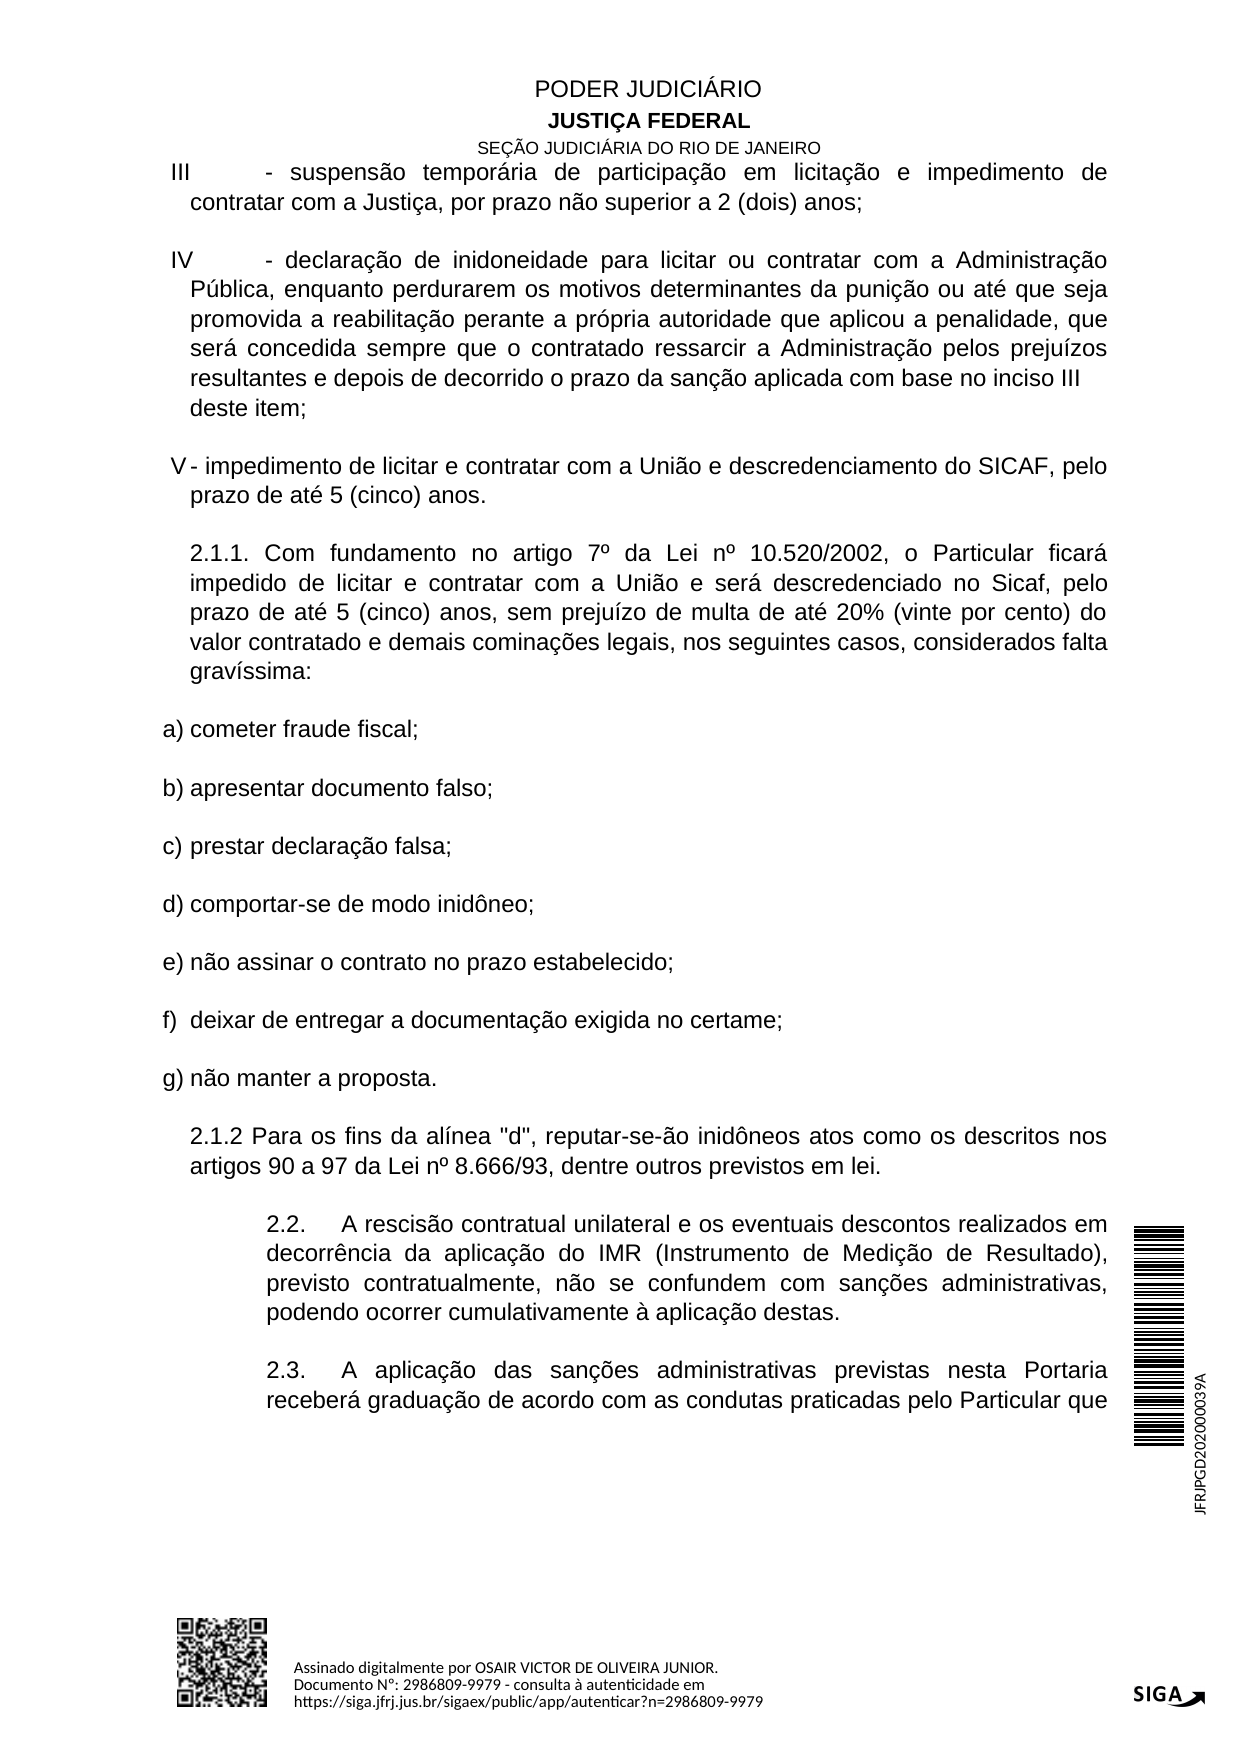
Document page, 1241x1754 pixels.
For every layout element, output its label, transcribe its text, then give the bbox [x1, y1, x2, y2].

list - declaração de inidoneidade para licitar ou contratar com a Administração Pública, enquanto perdurarem os motivos determinantes da punição ou até que seja promovida a reabilitação perante a própria autoridade que aplicou a penalidade, que será concedida sempre que o contratado ressarcir a Administração pelos prejuízos resultantes e depois de decorrido o prazo da sanção aplicada com base no inciso III [170, 246, 1109, 391]
list não assinar o contrato no prazo estabelecido; [162, 948, 1109, 975]
text 2.1.1. Com fundamento no artigo 7º da Lei nº 10.520/2002, o Particular ficará impedido de licitar e contratar com a União e será descredenciado no Sicaf, pelo prazo de até 5 (cinco) anos, sem prejuízo de multa de até 20% (vinte por cento) do valor contratado e demais cominações legais, nos seguintes casos, considerados falta gravíssima: [189, 539, 1109, 685]
list A rescisão contratual unilateral e os eventuais descontos realizados em decorrência da aplicação do IMR (Instrumento de Medição de Resultado), previsto contratualmente, não se confundem com sanções administrativas, podendo ocorrer cumulativamente à aplicação destas. [266, 1210, 1109, 1326]
list prestar declaração falsa; [162, 832, 1109, 859]
list - suspensão temporária de participação em licitação e impedimento de contratar com a Justiça, por prazo não superior a 2 (dois) anos; [170, 158, 1109, 215]
text 2.1.2 Para os fins da alínea "d", reputar-se-ão inidôneos atos como os descritos nos artigos 90 a 97 da Lei nº 8.666/93, dentre outros previstos em lei. [189, 1122, 1109, 1179]
list - impedimento de licitar e contratar com a União e descredenciamento do SICAF, pelo prazo de até 5 (cinco) anos. [170, 452, 1109, 509]
list cometer fraude fiscal; [162, 715, 1109, 743]
list não manter a proposta. [162, 1064, 1109, 1092]
text deste item; [189, 393, 1109, 421]
list apresentar documento falso; [162, 773, 1109, 801]
list A aplicação das sanções administrativas previstas nesta Portaria receberá graduação de acordo com as condutas praticadas pelo Particular que [266, 1356, 1109, 1413]
list deixar de entregar a documentação exigida no certame; [162, 1006, 1109, 1033]
list comportar-se de modo inidôneo; [162, 890, 1109, 917]
